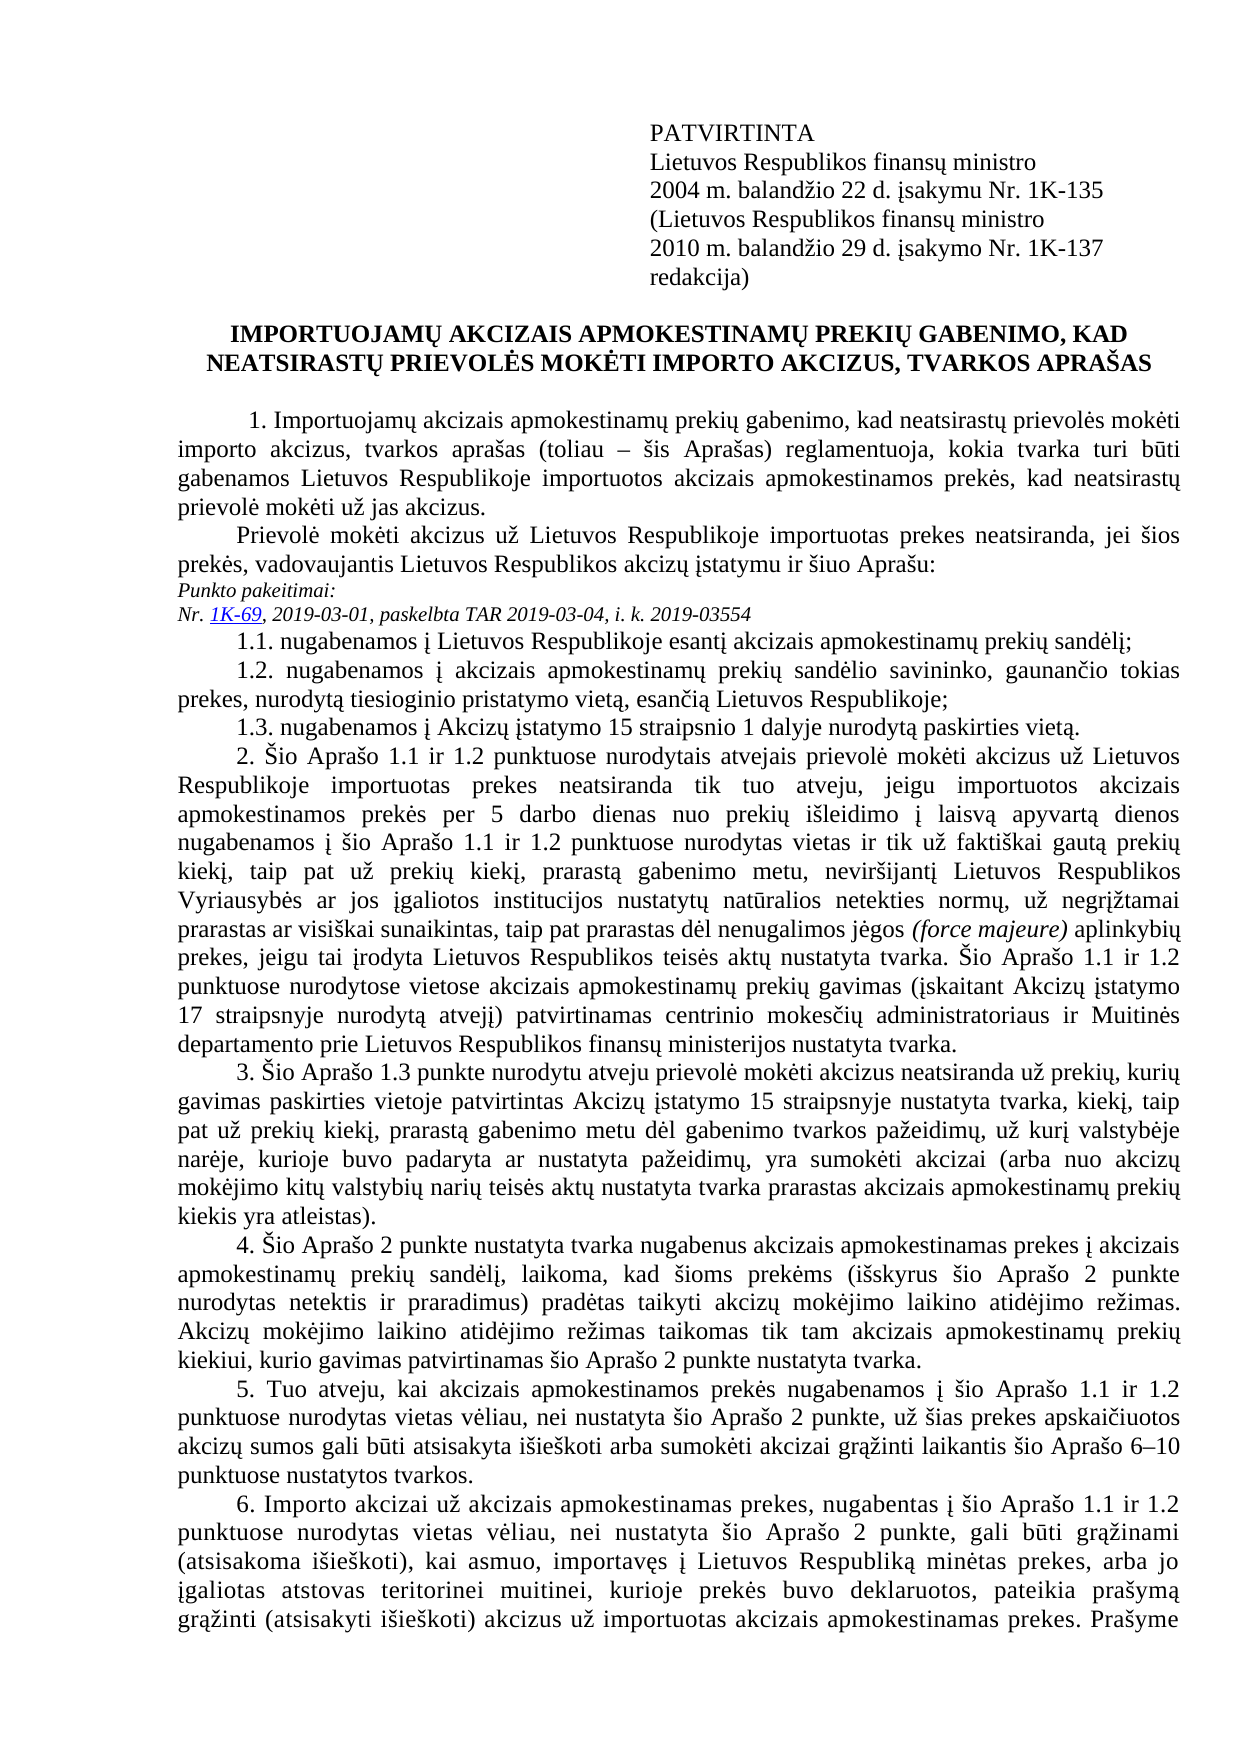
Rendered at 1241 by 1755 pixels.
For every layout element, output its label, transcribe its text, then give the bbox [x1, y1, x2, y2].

text 1.2. nugabenamos į akcizais apmokestinamų prekių sandėlio savininko, gaunančio tokias prekes, nurodytą tiesioginio pristatymo vietą, esančią Lietuvos Respublikoje; [177, 655, 1181, 712]
text 1. Importuojamų akcizais apmokestinamų prekių gabenimo, kad neatsirastų prievolės mokėti importo akcizus, tvarkos aprašas (toliau – šis Aprašas) reglamentuoja, kokia tvarka turi būti gabenamos Lietuvos Respublikoje importuotos akcizais apmokestinamos prekės, kad neatsirastų prievolė mokėti už jas akcizus. [177, 406, 1181, 521]
text Punkto pakeitimai: [177, 578, 1181, 602]
text 4. Šio Aprašo 2 punkte nustatyta tvarka nugabenus akcizais apmokestinamas prekes į akcizais apmokestinamų prekių sandėlį, laikoma, kad šioms prekėms (išskyrus šio Aprašo 2 punkte nurodytas netektis ir praradimus) pradėtas taikyti akcizų mokėjimo laikino atidėjimo režimas. Akcizų mokėjimo laikino atidėjimo režimas taikomas tik tam akcizais apmokestinamų prekių kiekiui, kurio gavimas patvirtinamas šio Aprašo 2 punkte nustatyta tvarka. [177, 1230, 1181, 1374]
text 5. Tuo atveju, kai akcizais apmokestinamos prekės nugabenamos į šio Aprašo 1.1 ir 1.2 punktuose nurodytas vietas vėliau, nei nustatyta šio Aprašo 2 punkte, už šias prekes apskaičiuotos akcizų sumos gali būti atsisakyta išieškoti arba sumokėti akcizai grąžinti laikantis šio Aprašo 6–10 punktuose nustatytos tvarkos. [177, 1374, 1181, 1489]
text 1.1. nugabenamos į Lietuvos Respublikoje esantį akcizais apmokestinamų prekių sandėlį; [177, 626, 1181, 655]
text Prievolė mokėti akcizus už Lietuvos Respublikoje importuotas prekes neatsiranda, jei šios prekės, vadovaujantis Lietuvos Respublikos akcizų įstatymu ir šiuo Aprašu: [177, 521, 1181, 578]
text 6. Importo akcizai už akcizais apmokestinamas prekes, nugabentas į šio Aprašo 1.1 ir 1.2 punktuose nurodytas vietas vėliau, nei nustatyta šio Aprašo 2 punkte, gali būti grąžinami (atsisakoma išieškoti), kai asmuo, importavęs į Lietuvos Respubliką minėtas prekes, arba jo įgaliotas atstovas teritorinei muitinei, kurioje prekės buvo deklaruotos, pateikia prašymą grąžinti (atsisakyti išieškoti) akcizus už importuotas akcizais apmokestinamas prekes. Prašyme [177, 1489, 1181, 1632]
text PATVIRTINTA [649, 118, 1181, 147]
text Lietuvos Respublikos finansų ministro [649, 147, 1181, 176]
text Nr. 1K-69, 2019-03-01, paskelbta TAR 2019-03-04, i. k. 2019-03554 [177, 602, 1181, 626]
text IMPORTUOJAMŲ AKCIZAIS APMOKESTINAMŲ PREKIŲ GABENIMO, KAD NEATSIRASTŲ PRIEVOLĖS MOKĖTI IMPORTO AKCIZUS, TVARKOS APRAŠAS [177, 319, 1181, 377]
text 3. Šio Aprašo 1.3 punkte nurodytu atveju prievolė mokėti akcizus neatsiranda už prekių, kurių gavimas paskirties vietoje patvirtintas Akcizų įstatymo 15 straipsnyje nustatyta tvarka, kiekį, taip pat už prekių kiekį, prarastą gabenimo metu dėl gabenimo tvarkos pažeidimų, už kurį valstybėje narėje, kurioje buvo padaryta ar nustatyta pažeidimų, yra sumokėti akcizai (arba nuo akcizų mokėjimo kitų valstybių narių teisės aktų nustatyta tvarka prarastas akcizais apmokestinamų prekių kiekis yra atleistas). [177, 1057, 1181, 1230]
text (Lietuvos Respublikos finansų ministro [649, 204, 1181, 233]
text 2004 m. balandžio 22 d. įsakymu Nr. 1K-135 [649, 176, 1181, 204]
text 1.3. nugabenamos į Akcizų įstatymo 15 straipsnio 1 dalyje nurodytą paskirties vietą. [177, 712, 1181, 741]
text 2. Šio Aprašo 1.1 ir 1.2 punktuose nurodytais atvejais prievolė mokėti akcizus už Lietuvos Respublikoje importuotas prekes neatsiranda tik tuo atveju, jeigu importuotos akcizais apmokestinamos prekės per 5 darbo dienas nuo prekių išleidimo į laisvą apyvartą dienos nugabenamos į šio Aprašo 1.1 ir 1.2 punktuose nurodytas vietas ir tik už faktiškai gautą prekių kiekį, taip pat už prekių kiekį, prarastą gabenimo metu, neviršijantį Lietuvos Respublikos Vyriausybės ar jos įgaliotos institucijos nustatytų natūralios netekties normų, už negrįžtamai prarastas ar visiškai sunaikintas, taip pat prarastas dėl nenugalimos jėgos (force majeure) aplinkybių prekes, jeigu tai įrodyta Lietuvos Respublikos teisės aktų nustatyta tvarka. Šio Aprašo 1.1 ir 1.2 punktuose nurodytose vietose akcizais apmokestinamų prekių gavimas (įskaitant Akcizų įstatymo 17 straipsnyje nurodytą atvejį) patvirtinamas centrinio mokesčių administratoriaus ir Muitinės departamento prie Lietuvos Respublikos finansų ministerijos nustatyta tvarka. [177, 741, 1181, 1057]
text 2010 m. balandžio 29 d. įsakymo Nr. 1K-137 redakcija) [649, 233, 1181, 291]
